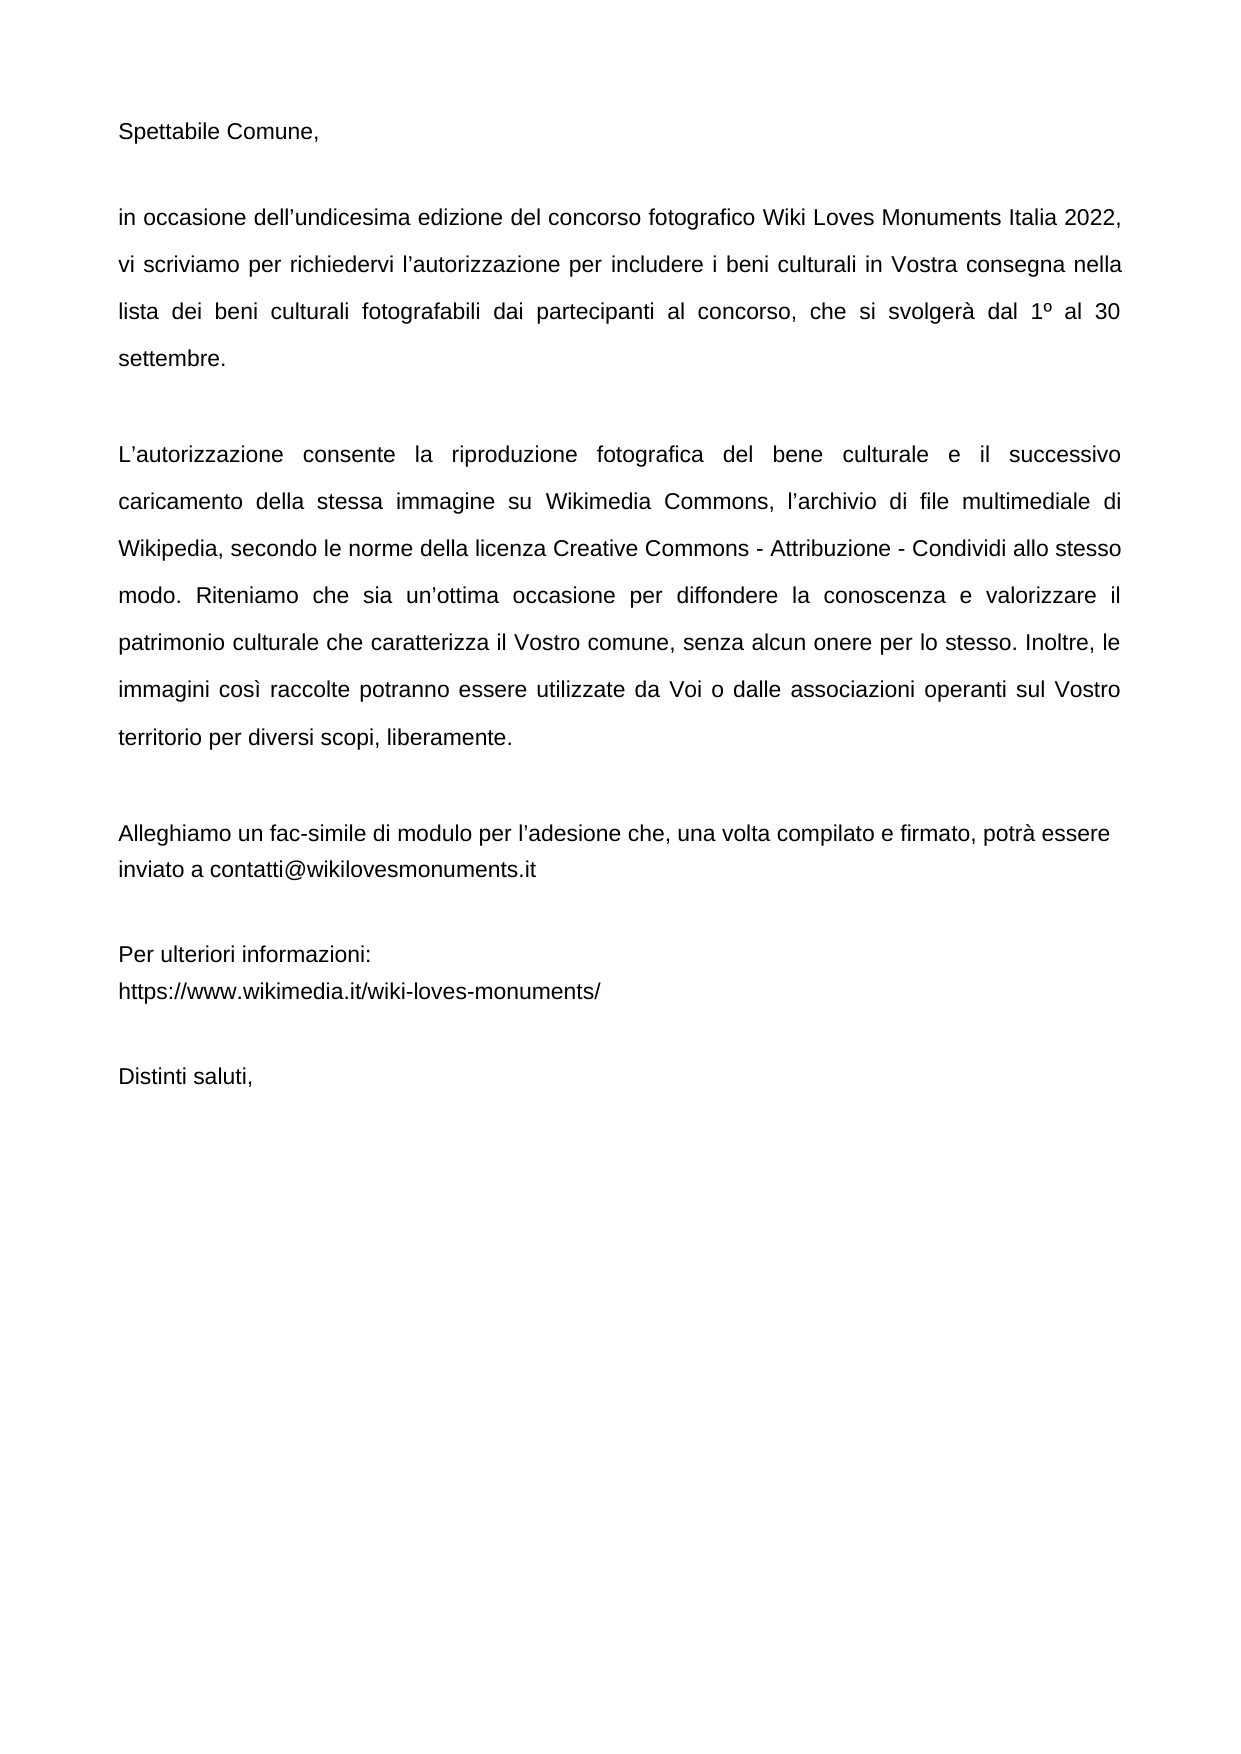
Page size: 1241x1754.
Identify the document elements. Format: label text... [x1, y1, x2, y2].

text Spettabile Comune, [118, 118, 1122, 144]
text in occasione dell’undicesima edizione del concorso fotografico Wiki Loves Monuments Italia 2022, vi scriviamo per richiedervi l’autorizzazione per includere i beni culturali in Vostra consegna nella lista dei beni culturali fotografabili dai partecipanti al concorso, che si svolgerà dal 1º al 30 settembre. [118, 203, 1122, 371]
text https://www.wikimedia.it/wiki-loves-monuments/ [118, 978, 1122, 1004]
text L’autorizzazione consente la riproduzione fotografica del bene culturale e il successivo caricamento della stessa immagine su Wikimedia Commons, l’archivio di file multimediale di Wikipedia, secondo le norme della licenza Creative Commons - Attribuzione - Condividi allo stesso modo. Riteniamo che sia un’ottima occasione per diffondere la conoscenza e valorizzare il patrimonio culturale che caratterizza il Vostro comune, senza alcun onere per lo stesso. Inoltre, le immagini così raccolte potranno essere utilizzate da Voi o dalle associazioni operanti sul Vostro territorio per diversi scopi, liberamente. [118, 441, 1122, 750]
text Distinti saluti, [118, 1063, 1122, 1089]
text Per ulteriori informazioni: [118, 941, 1122, 968]
text Alleghiamo un fac-simile di modulo per l’adesione che, una volta compilato e firmato, potrà essere inviato a contatti@wikilovesmonuments.it [118, 819, 1122, 882]
